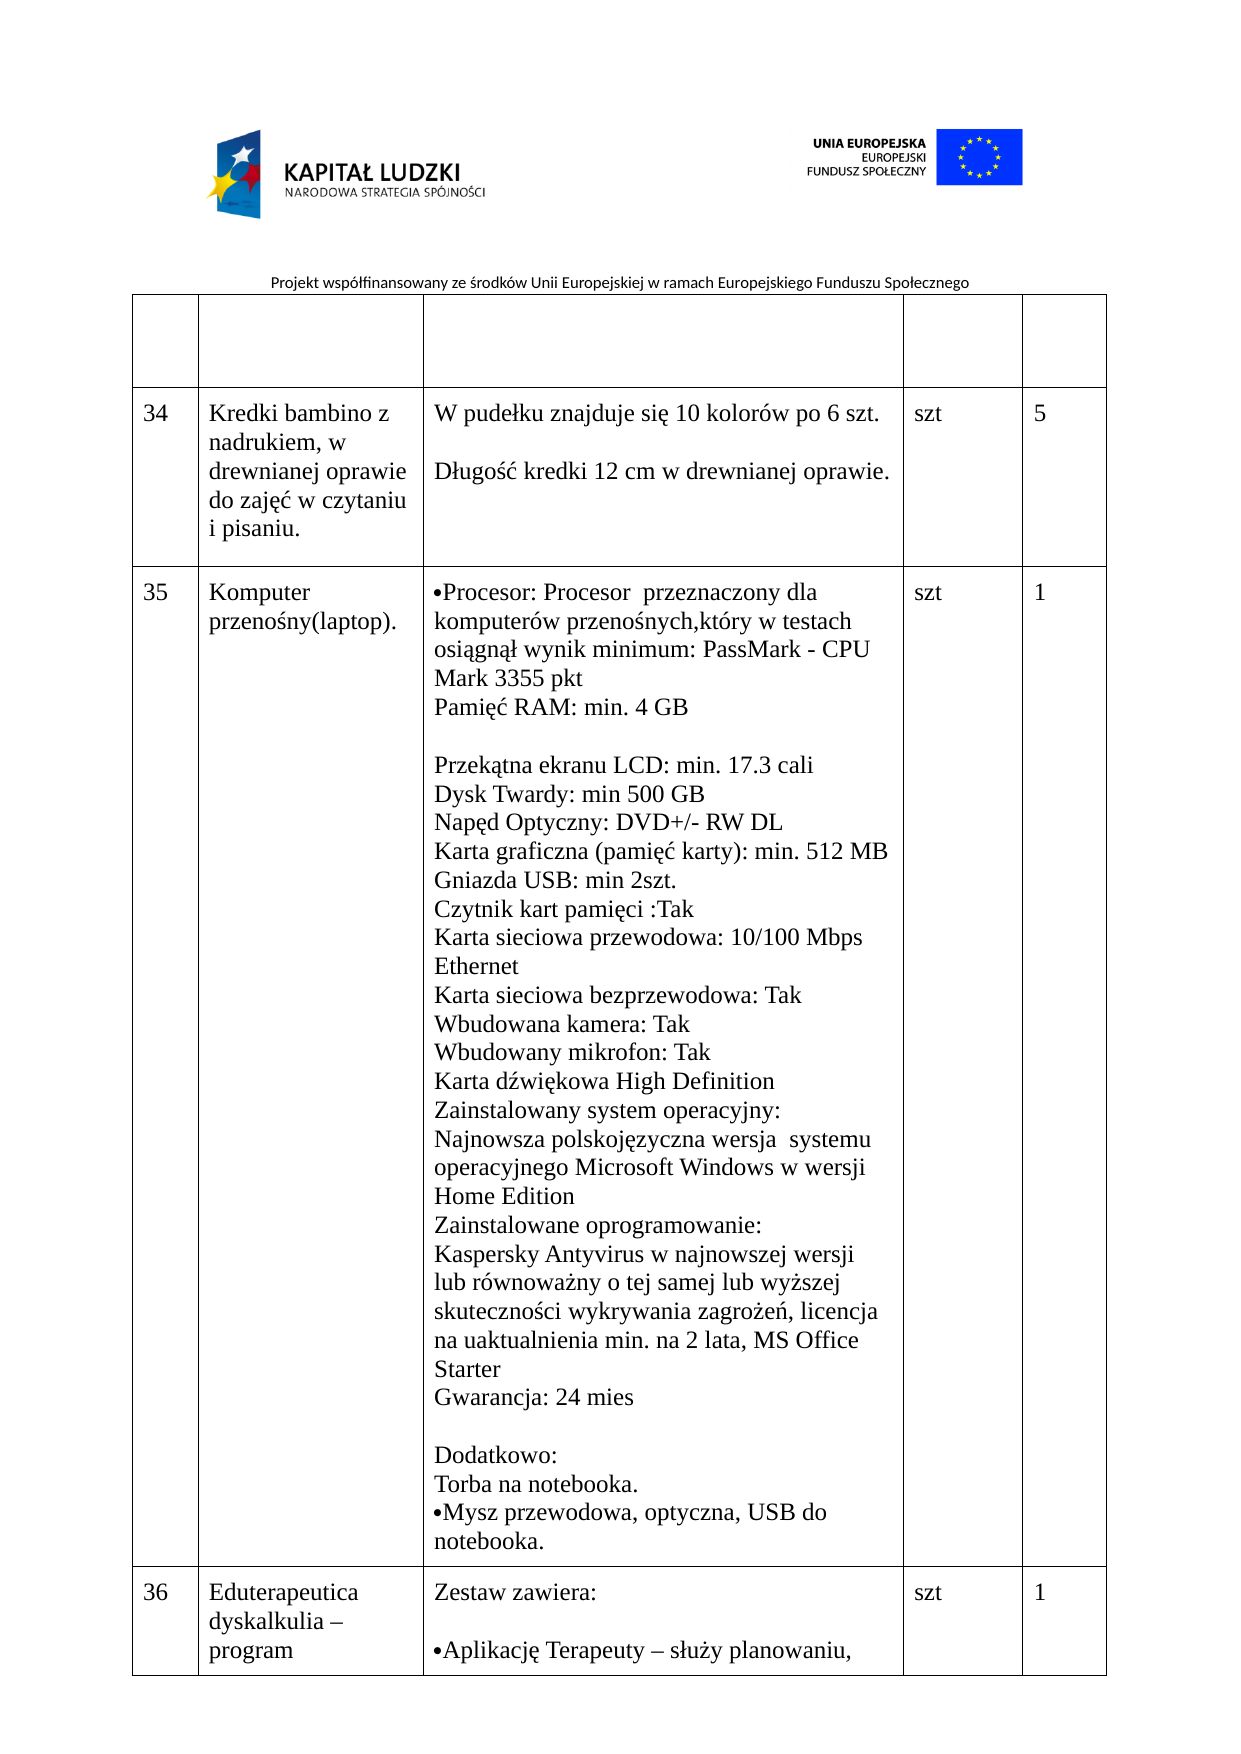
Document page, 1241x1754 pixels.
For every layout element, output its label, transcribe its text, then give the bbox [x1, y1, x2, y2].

table_cell szt [904, 1567, 1022, 1675]
table_cell 34 [133, 388, 198, 566]
table_cell [199, 295, 423, 387]
table_cell 36 [133, 1567, 198, 1675]
table_cell [424, 295, 903, 387]
table_cell Komputer przenośny(laptop). [199, 567, 423, 1566]
table_cell szt [904, 567, 1022, 1566]
table_cell 5 [1023, 388, 1106, 566]
table_cell 1 [1023, 1567, 1106, 1675]
table_cell Procesor: Procesor przeznaczony dla komputerów przenośnych,który w testach osiągnął wynik minimum: PassMark - CPU Mark 3355 pkt Pamięć RAM: min. 4 GB Przekątna ekranu LCD: min. 17.3 cali Dysk Twardy: min 500 GB Napęd Optyczny: DVD+/- RW DL Karta graficzna (pamięć karty): min. 512 MB Gniazda USB: min 2szt. Czytnik kart pamięci :Tak Karta sieciowa przewodowa: 10/100 Mbps Ethernet Karta sieciowa bezprzewodowa: Tak Wbudowana kamera: Tak Wbudowany mikrofon: Tak Karta dźwiękowa High Definition Zainstalowany system operacyjny: Najnowsza polskojęzyczna wersja systemu operacyjnego Microsoft Windows w wersji Home Edition Zainstalowane oprogramowanie: Kaspersky Antyvirus w najnowszej wersji lub równoważny o tej samej lub wyższej skuteczności wykrywania zagrożeń, licencja na uaktualnienia min. na 2 lata, MS Office Starter Gwarancja: 24 mies Dodatkowo: Torba na notebooka. Mysz przewodowa, optyczna, USB do notebooka. [424, 567, 903, 1566]
table_cell [904, 295, 1022, 387]
table_cell Zestaw zawiera: Aplikację Terapeuty – służy planowaniu, [424, 1567, 903, 1675]
table_cell W pudełku znajduje się 10 kolorów po 6 szt. Długość kredki 12 cm w drewnianej oprawie. [424, 388, 903, 566]
table_cell szt [904, 388, 1022, 566]
table_cell [133, 295, 198, 387]
table_cell [1023, 295, 1106, 387]
table_cell Eduterapeutica dyskalkulia – program [199, 1567, 423, 1675]
table_cell 1 [1023, 567, 1106, 1566]
table_cell 35 [133, 567, 198, 1566]
table_cell Kredki bambino z nadrukiem, w drewnianej oprawie do zajęć w czytaniu i pisaniu. [199, 388, 423, 566]
